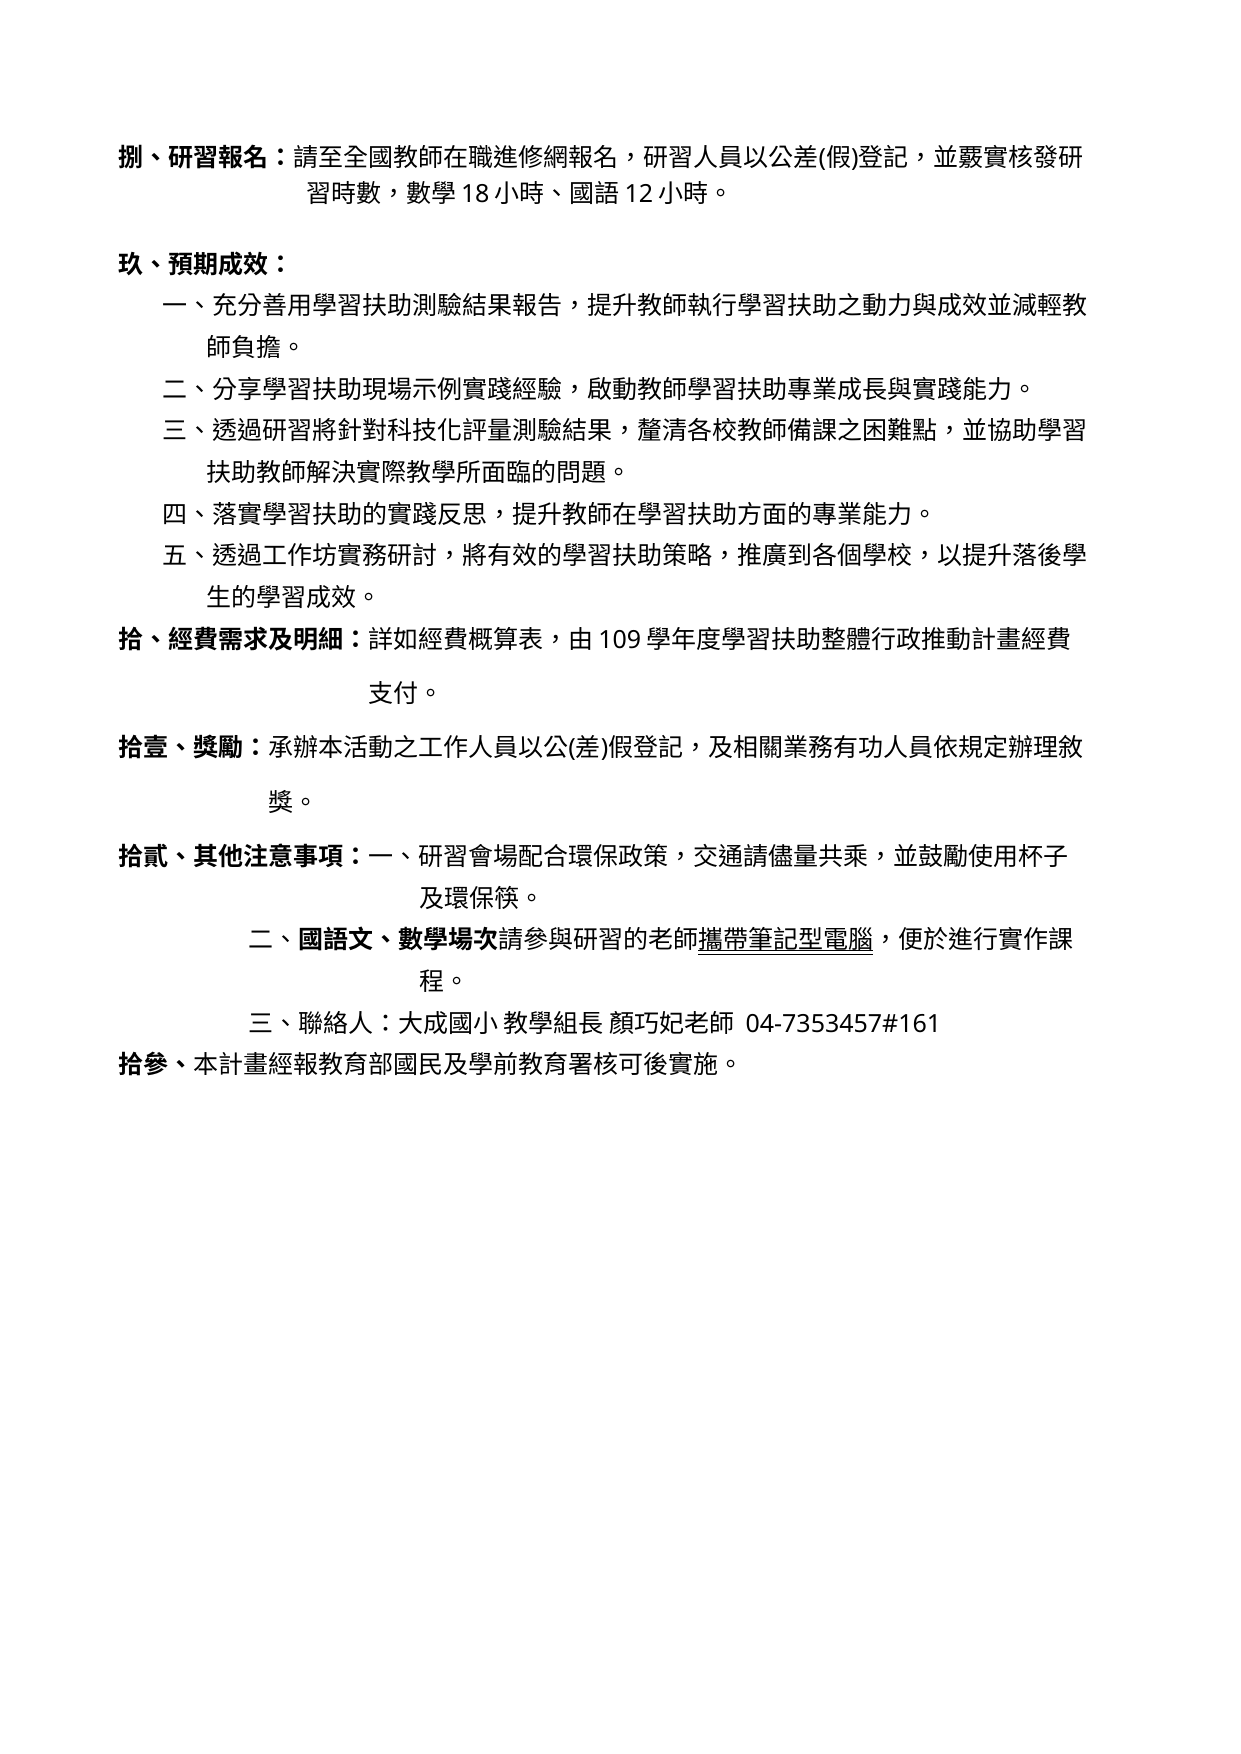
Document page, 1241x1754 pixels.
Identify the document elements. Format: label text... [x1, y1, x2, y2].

text 捌、研習報名：請至全國教師在職進修網報名，研習人員以公差(假)登記，並覈實核發研習時數，數學18小時、國語12小時。 [118, 137, 1093, 210]
text 一、充分善用學習扶助測驗結果報告，提升教師執行學習扶助之動力與成效並減輕教師負擔。 [162, 286, 1093, 364]
text 拾、經費需求及明細：詳如經費概算表，由109學年度學習扶助整體行政推動計畫經費支付。 [118, 619, 1093, 710]
text 二、國語文、數學場次請參與研習的老師攜帶筆記型電腦，便於進行實作課程。 [118, 920, 1093, 998]
text 四、落實學習扶助的實踐反思，提升教師在學習扶助方面的專業能力。 [118, 494, 1093, 530]
text 拾貳、其他注意事項：一、研習會場配合環保政策，交通請儘量共乘，並鼓勵使用杯子及環保筷。 [118, 837, 1093, 914]
text 玖、預期成效： [118, 244, 1093, 280]
text 拾參、本計畫經報教育部國民及學前教育署核可後實施。 [118, 1045, 1093, 1081]
text 五、透過工作坊實務研討，將有效的學習扶助策略，推廣到各個學校，以提升落後學生的學習成效。 [163, 536, 1093, 614]
text 拾壹、獎勵：承辦本活動之工作人員以公(差)假登記，及相關業務有功人員依規定辦理敘獎。 [118, 728, 1093, 818]
text 三、聯絡人：大成國小 教學組長 顏巧妃老師 04-7353457#161 [118, 1003, 1093, 1039]
text 三、透過研習將針對科技化評量測驗結果，釐清各校教師備課之困難點，並協助學習扶助教師解決實際教學所面臨的問題。 [163, 411, 1093, 489]
text 二、分享學習扶助現場示例實踐經驗，啟動教師學習扶助專業成長與實踐能力。 [163, 369, 1093, 405]
